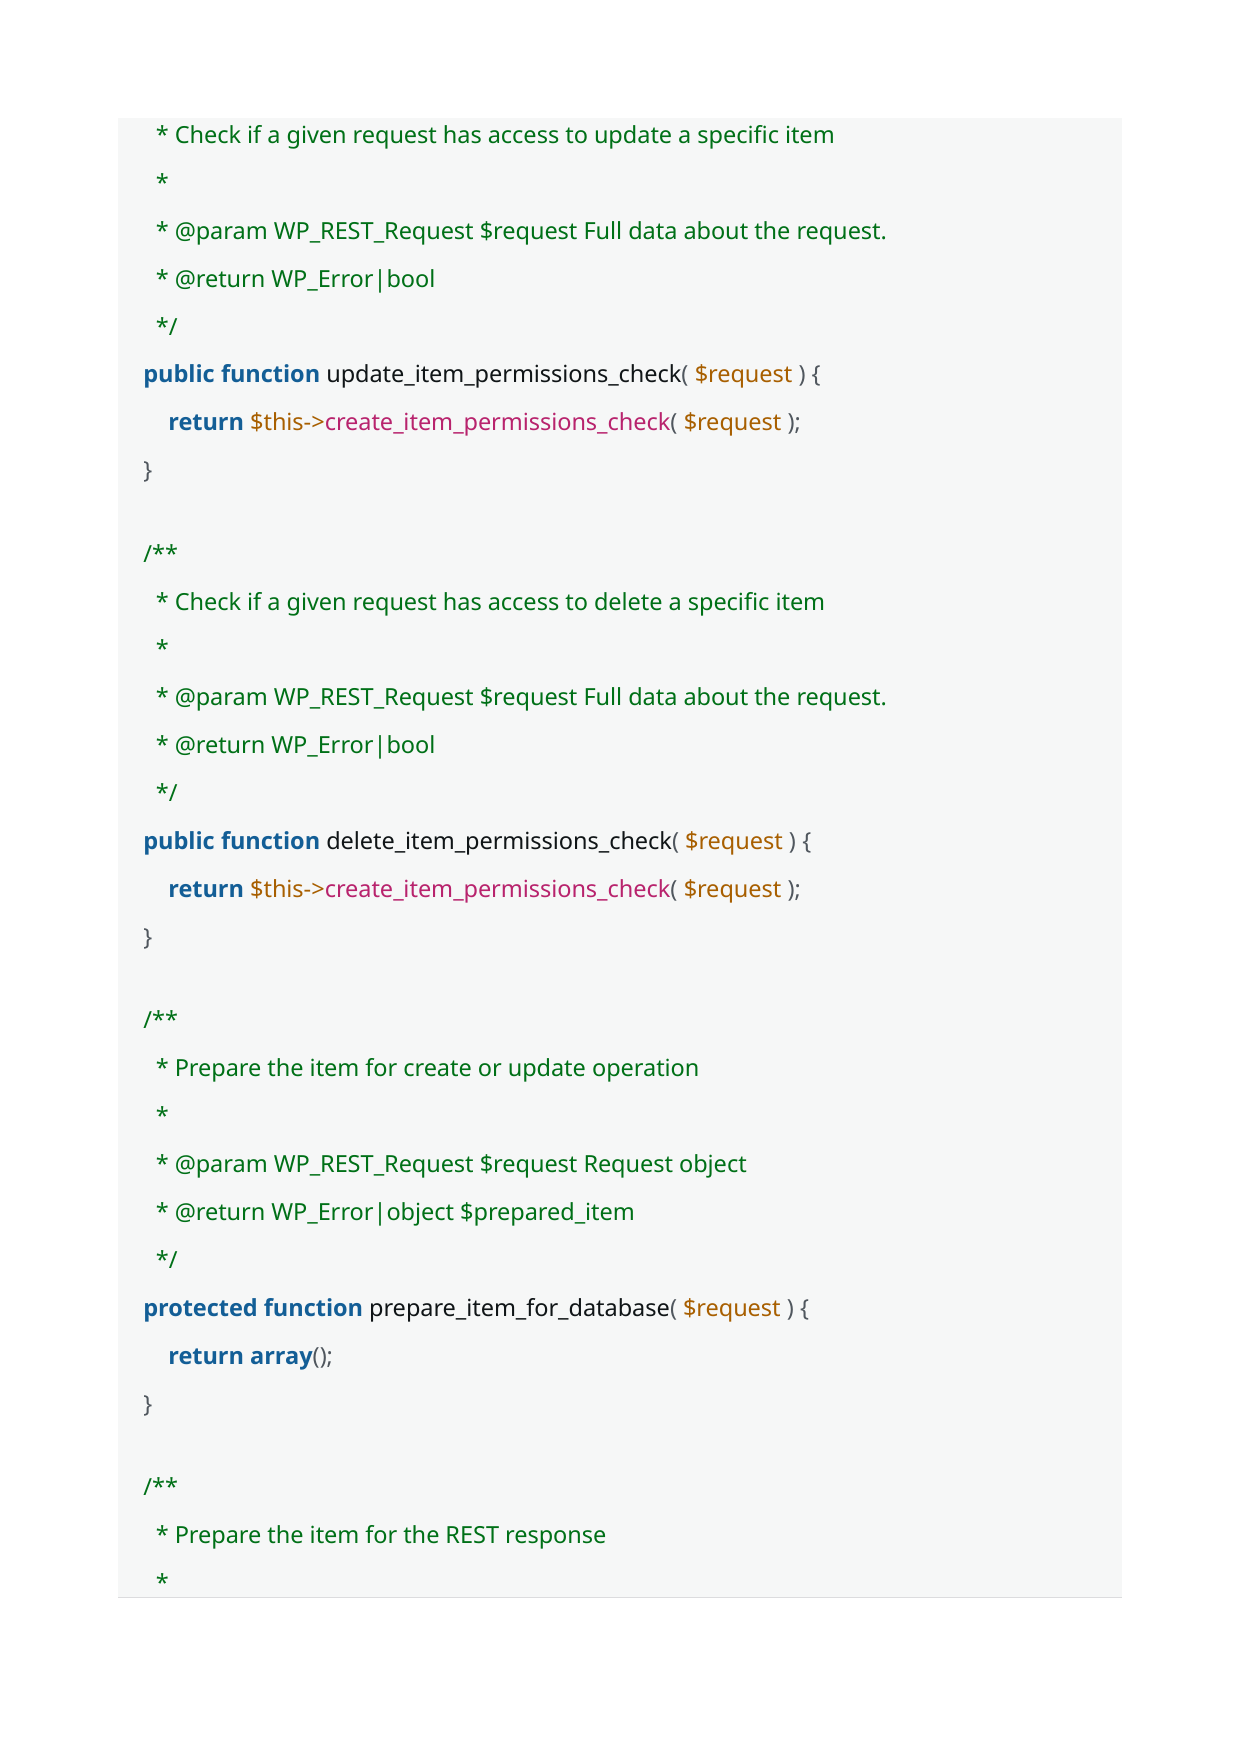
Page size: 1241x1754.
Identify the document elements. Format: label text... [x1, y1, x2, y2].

text public function delete_item_permissions_check( $request ) { [118, 824, 1122, 856]
text return $this->create_item_permissions_check( $request ); [118, 406, 1122, 438]
text public function update_item_permissions_check( $request ) { [118, 358, 1122, 390]
text } [118, 920, 1122, 952]
text protected function prepare_item_for_database( $request ) { [118, 1291, 1122, 1323]
text * @param WP_REST_Request $request Full data about the request. [118, 681, 1122, 713]
text * @param WP_REST_Request $request Full data about the request. [118, 214, 1122, 246]
text * @param WP_REST_Request $request Request object [118, 1147, 1122, 1179]
text } [118, 1387, 1122, 1419]
text /** [118, 537, 1122, 569]
text * [118, 633, 1122, 665]
text */ [118, 1243, 1122, 1275]
text * @return WP_Error|bool [118, 728, 1122, 761]
text */ [118, 310, 1122, 342]
text * Check if a given request has access to delete a specific item [118, 585, 1122, 617]
text return $this->create_item_permissions_check( $request ); [118, 872, 1122, 904]
text * Prepare the item for create or update operation [118, 1051, 1122, 1083]
text /** [118, 1003, 1122, 1036]
text * [118, 166, 1122, 198]
text * @return WP_Error|object $prepared_item [118, 1195, 1122, 1227]
text return array(); [118, 1339, 1122, 1371]
text * @return WP_Error|bool [118, 262, 1122, 294]
text * [118, 1566, 1122, 1597]
text /** [118, 1470, 1122, 1502]
text * [118, 1099, 1122, 1131]
text * Check if a given request has access to update a specific item [118, 118, 1122, 150]
text */ [118, 776, 1122, 808]
text * Prepare the item for the REST response [118, 1518, 1122, 1550]
text } [118, 453, 1122, 486]
